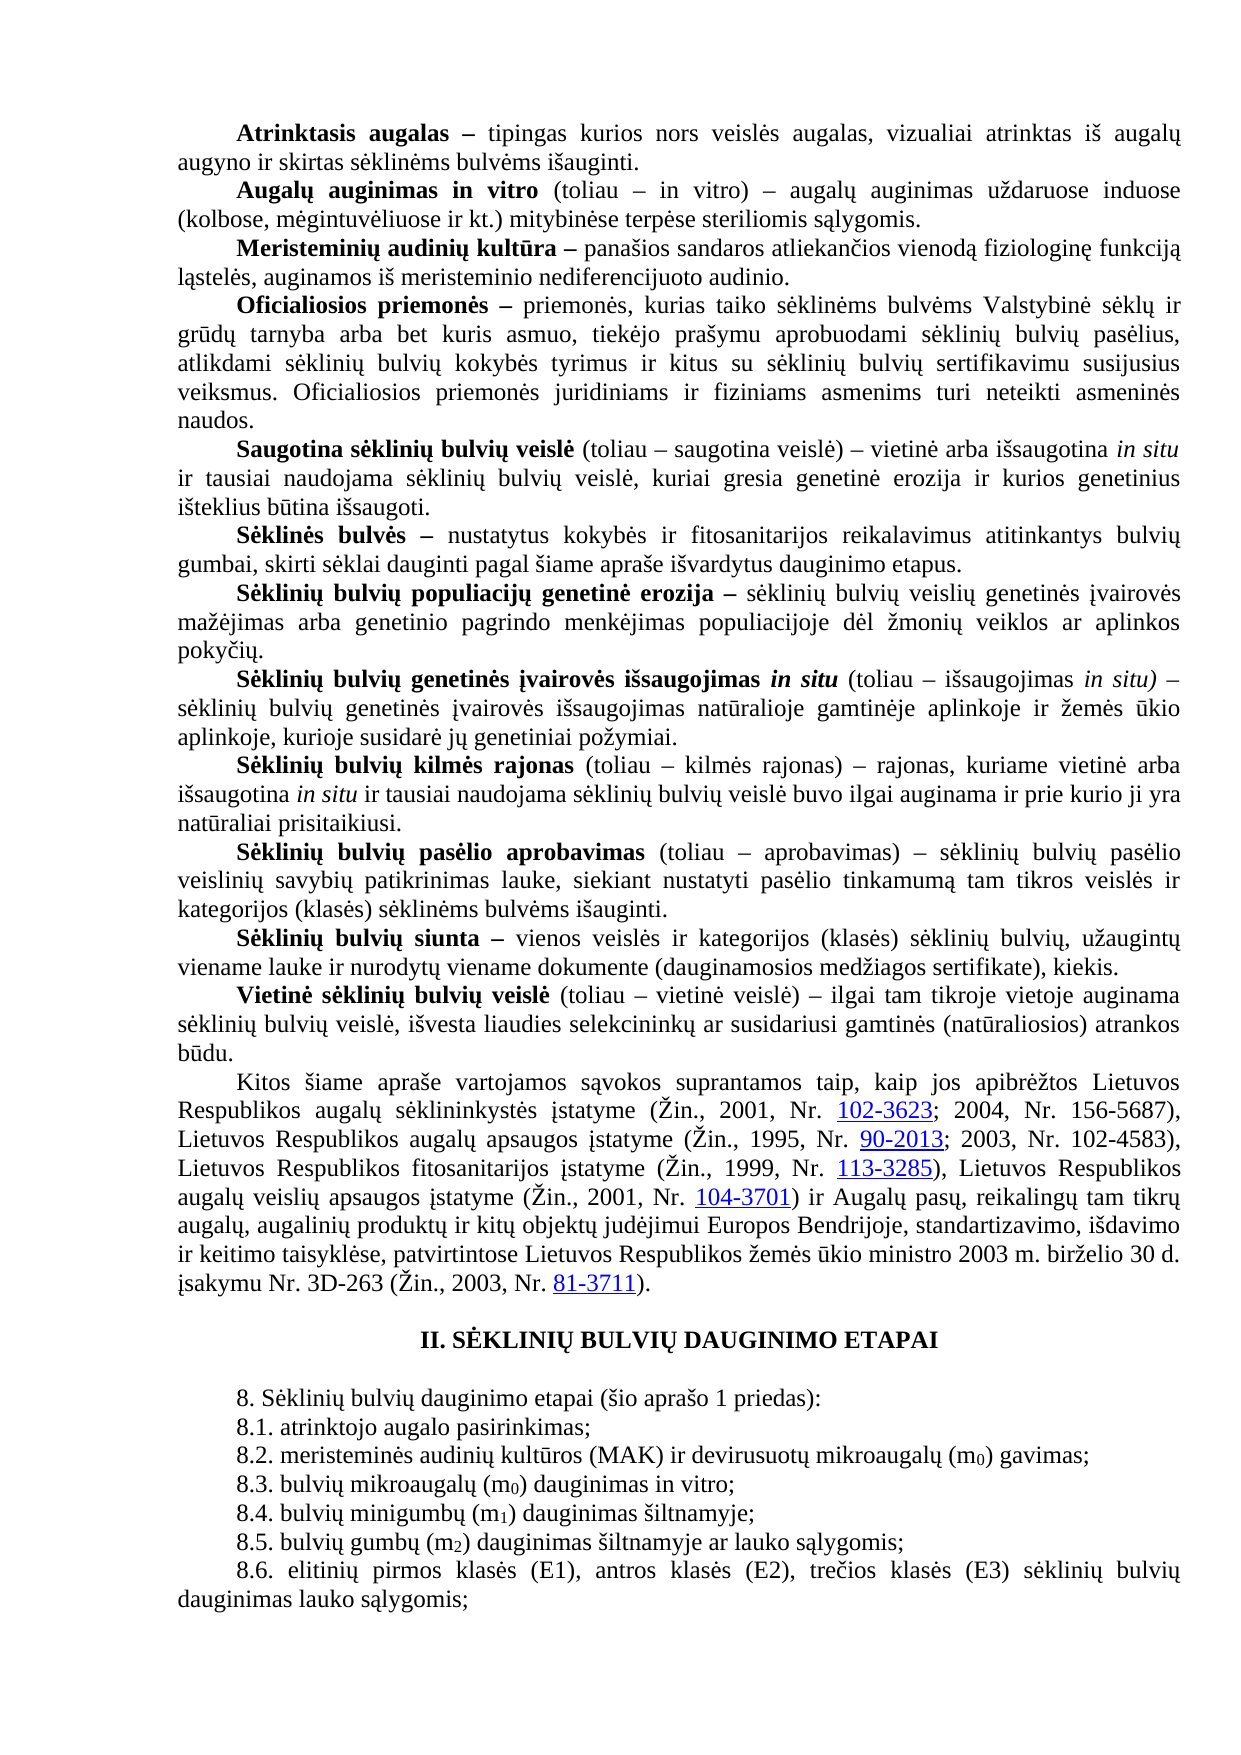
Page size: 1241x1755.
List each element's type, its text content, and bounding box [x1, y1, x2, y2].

text 8.1. atrinktojo augalo pasirinkimas; [177, 1412, 1181, 1441]
text Sėklinių bulvių genetinės įvairovės išsaugojimas in situ (toliau – išsaugojimas in situ) – sėklinių bulvių genetinės įvairovės išsaugojimas natūralioje gamtinėje aplinkoje ir žemės ūkio aplinkoje, kurioje susidarė jų genetiniai požymiai. [177, 664, 1181, 751]
text Atrinktasis augalas – tipingas kurios nors veislės augalas, vizualiai atrinktas iš augalų augyno ir skirtas sėklinėms bulvėms išauginti. [177, 118, 1181, 176]
text 8.3. bulvių mikroaugalų (m0) dauginimas in vitro; [177, 1469, 1181, 1498]
text Vietinė sėklinių bulvių veislė (toliau – vietinė veislė) – ilgai tam tikroje vietoje auginama sėklinių bulvių veislė, išvesta liaudies selekcininkų ar susidariusi gamtinės (natūraliosios) atrankos būdu. [177, 981, 1181, 1067]
text Sėklinės bulvės – nustatytus kokybės ir fitosanitarijos reikalavimus atitinkantys bulvių gumbai, skirti sėklai dauginti pagal šiame apraše išvardytus dauginimo etapus. [177, 521, 1181, 578]
text 8. Sėklinių bulvių dauginimo etapai (šio aprašo 1 priedas): [177, 1383, 1181, 1412]
text Saugotina sėklinių bulvių veislė (toliau – saugotina veislė) – vietinė arba išsaugotina in situ ir tausiai naudojama sėklinių bulvių veislė, kuriai gresia genetinė erozija ir kurios genetinius išteklius būtina išsaugoti. [177, 434, 1181, 521]
text Sėklinių bulvių pasėlio aprobavimas (toliau – aprobavimas) – sėklinių bulvių pasėlio veislinių savybių patikrinimas lauke, siekiant nustatyti pasėlio tinkamumą tam tikros veislės ir kategorijos (klasės) sėklinėms bulvėms išauginti. [177, 837, 1181, 923]
text 8.5. bulvių gumbų (m2) dauginimas šiltnamyje ar lauko sąlygomis; [177, 1527, 1181, 1556]
text 8.2. meristeminės audinių kultūros (MAK) ir devirusuotų mikroaugalų (m0) gavimas; [177, 1441, 1181, 1469]
text Sėklinių bulvių kilmės rajonas (toliau – kilmės rajonas) – rajonas, kuriame vietinė arba išsaugotina in situ ir tausiai naudojama sėklinių bulvių veislė buvo ilgai auginama ir prie kurio ji yra natūraliai prisitaikiusi. [177, 751, 1181, 837]
text 8.4. bulvių minigumbų (m1) dauginimas šiltnamyje; [177, 1498, 1181, 1527]
text Meristeminių audinių kultūra – panašios sandaros atliekančios vienodą fiziologinę funkciją ląstelės, auginamos iš meristeminio nediferencijuoto audinio. [177, 233, 1181, 291]
text Augalų auginimas in vitro (toliau – in vitro) – augalų auginimas uždaruose induose (kolbose, mėgintuvėliuose ir kt.) mitybinėse terpėse steriliomis sąlygomis. [177, 176, 1181, 233]
text Sėklinių bulvių siunta – vienos veislės ir kategorijos (klasės) sėklinių bulvių, užaugintų viename lauke ir nurodytų viename dokumente (dauginamosios medžiagos sertifikate), kiekis. [177, 923, 1181, 981]
text 8.6. elitinių pirmos klasės (E1), antros klasės (E2), trečios klasės (E3) sėklinių bulvių dauginimas lauko sąlygomis; [177, 1556, 1181, 1613]
text II. SĖKLINIŲ BULVIŲ DAUGINIMO ETAPAI [177, 1326, 1181, 1354]
text Sėklinių bulvių populiacijų genetinė erozija – sėklinių bulvių veislių genetinės įvairovės mažėjimas arba genetinio pagrindo menkėjimas populiacijoje dėl žmonių veiklos ar aplinkos pokyčių. [177, 578, 1181, 664]
text Kitos šiame apraše vartojamos sąvokos suprantamos taip, kaip jos apibrėžtos Lietuvos Respublikos augalų sėklininkystės įstatyme (Žin., 2001, Nr. 102-3623; 2004, Nr. 156-5687), Lietuvos Respublikos augalų apsaugos įstatyme (Žin., 1995, Nr. 90-2013; 2003, Nr. 102-4583), Lietuvos Respublikos fitosanitarijos įstatyme (Žin., 1999, Nr. 113-3285), Lietuvos Respublikos augalų veislių apsaugos įstatyme (Žin., 2001, Nr. 104-3701) ir Augalų pasų, reikalingų tam tikrų augalų, augalinių produktų ir kitų objektų judėjimui Europos Bendrijoje, standartizavimo, išdavimo ir keitimo taisyklėse, patvirtintose Lietuvos Respublikos žemės ūkio ministro 2003 m. birželio 30 d. įsakymu Nr. 3D-263 (Žin., 2003, Nr. 81-3711). [177, 1067, 1181, 1297]
text Oficialiosios priemonės – priemonės, kurias taiko sėklinėms bulvėms Valstybinė sėklų ir grūdų tarnyba arba bet kuris asmuo, tiekėjo prašymu aprobuodami sėklinių bulvių pasėlius, atlikdami sėklinių bulvių kokybės tyrimus ir kitus su sėklinių bulvių sertifikavimu susijusius veiksmus. Oficialiosios priemonės juridiniams ir fiziniams asmenims turi neteikti asmeninės naudos. [177, 291, 1181, 434]
